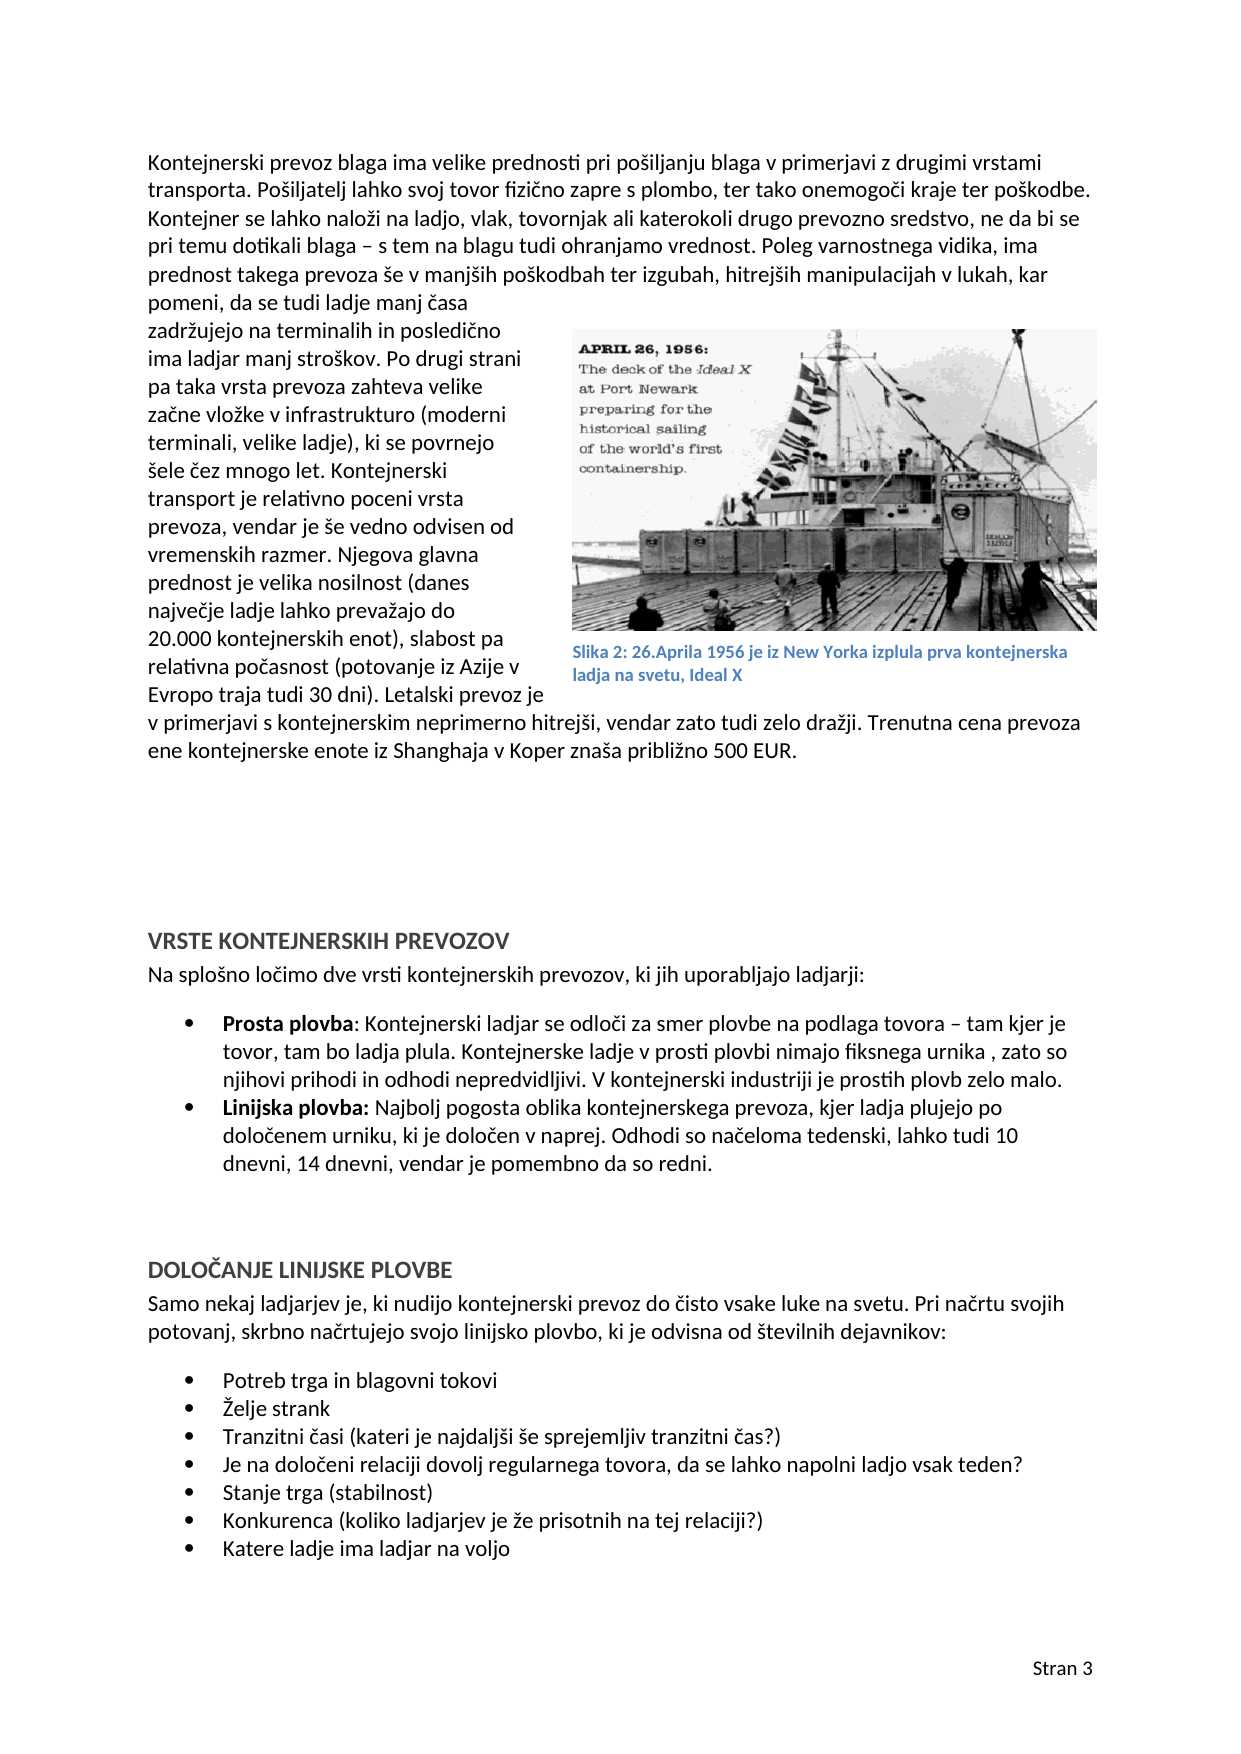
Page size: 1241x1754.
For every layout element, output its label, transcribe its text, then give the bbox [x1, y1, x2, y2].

text Samo nekaj ladjarjev je, ki nudijo kontejnerski prevoz do čisto vsake luke na svetu. Pri načrtu svojih potovanj, skrbno načrtujejo svojo linijsko plovbo, ki je odvisna od številnih dejavnikov: [148, 1289, 1093, 1345]
list Potreb trga in blagovni tokovi [185, 1366, 1093, 1394]
list Tranzitni časi (kateri je najdaljši še sprejemljiv tranzitni čas?) [185, 1422, 1093, 1450]
text VRSTE KONTEJNERSKIH PREVOZOV [148, 925, 1093, 956]
text Slika 2: 26.Aprila 1956 je iz New Yorka izplula prva kontejnerska ladja na svetu, Ideal X [572, 640, 1096, 686]
text Na splošno ločimo dve vrsti kontejnerskih prevozov, ki jih uporabljajo ladjarji: [148, 960, 1093, 988]
list Prosta plovba: Kontejnerski ladjar se odloči za smer plovbe na podlaga tovora – tam kjer je tovor, tam bo ladja plula. Kontejnerske ladje v prosti plovbi nimajo fiksnega urnika , zato so njihovi prihodi in odhodi nepredvidljivi. V kontejnerski industriji je prostih plovb zelo malo. [185, 1009, 1093, 1093]
list Stanje trga (stabilnost) [185, 1478, 1093, 1506]
list Želje strank [185, 1394, 1093, 1422]
list Je na določeni relaciji dovolj regularnega tovora, da se lahko napolni ladjo vsak teden? [185, 1450, 1093, 1478]
list Katere ladje ima ladjar na voljo [185, 1534, 1093, 1562]
picture [1093, 329, 1097, 631]
list Linijska plovba: Najbolj pogosta oblika kontejnerskega prevoza, kjer ladja plujejo po določenem urniku, ki je določen v naprej. Odhodi so načeloma tedenski, lahko tudi 10 dnevni, 14 dnevni, vendar je pomembno da so redni. [185, 1093, 1093, 1177]
list Konkurenca (koliko ladjarjev je že prisotnih na tej relaciji?) [185, 1506, 1093, 1534]
text DOLOČANJE LINIJSKE PLOVBE [148, 1254, 1093, 1284]
text Kontejnerski prevoz blaga ima velike prednosti pri pošiljanju blaga v primerjavi z drugimi vrstami transporta. Pošiljatelj lahko svoj tovor fizično zapre s plombo, ter tako onemogoči kraje ter poškodbe. Kontejner se lahko naloži na ladjo, vlak, tovornjak ali katerokoli drugo prevozno sredstvo, ne da bi se pri temu dotikali blaga – s tem na blagu tudi ohranjamo vrednost. Poleg varnostnega vidika, ima prednost takega prevoza še v manjših poškodbah ter izgubah, hitrejših manipulacijah v lukah, kar pomeni, da se tudi ladje manj časa zadržujejo na terminalih in posledično ima ladjar manj stroškov. Po drugi strani pa taka vrsta prevoza zahteva velike začne vložke v infrastrukturo (moderni terminali, velike ladje), ki se povrnejo šele čez mnogo let. Kontejnerski transport je relativno poceni vrsta prevoza, vendar je še vedno odvisen od vremenskih razmer. Njegova glavna prednost je velika nosilnost (danes največje ladje lahko prevažajo do 20.000 kontejnerskih enot), slabost pa relativna počasnost (potovanje iz Azije v Evropo traja tudi 30 dni). Letalski prevoz je v primerjavi s kontejnerskim neprimerno hitrejši, vendar zato tudi zelo dražji. Trenutna cena prevoza ene kontejnerske enote iz Shanghaja v Koper znaša približno 500 EUR. [148, 148, 1093, 764]
